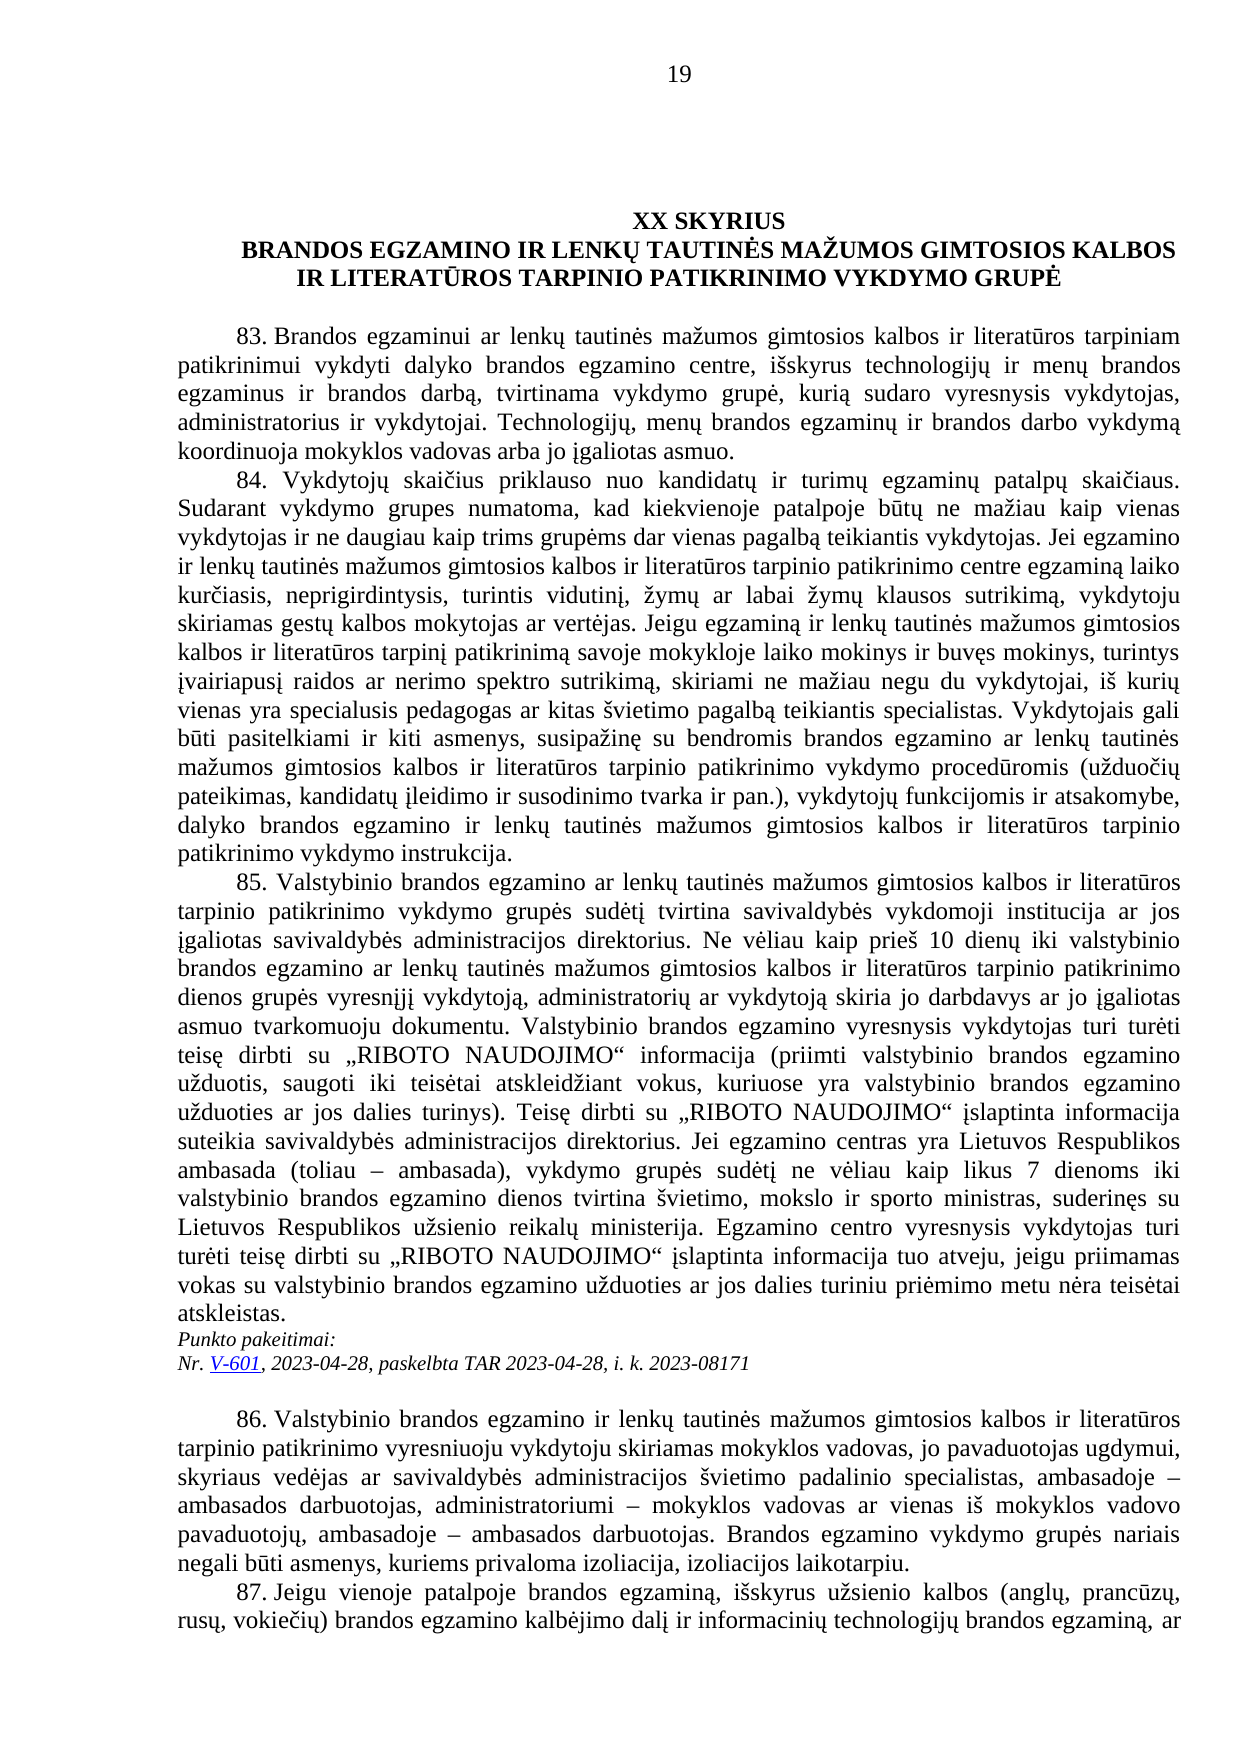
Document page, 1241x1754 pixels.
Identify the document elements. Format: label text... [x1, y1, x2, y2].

text 86. Valstybinio brandos egzamino ir lenkų tautinės mažumos gimtosios kalbos ir literatūros tarpinio patikrinimo vyresniuoju vykdytoju skiriamas mokyklos vadovas, jo pavaduotojas ugdymui, skyriaus vedėjas ar savivaldybės administracijos švietimo padalinio specialistas, ambasadoje – ambasados darbuotojas, administratoriumi – mokyklos vadovas ar vienas iš mokyklos vadovo pavaduotojų, ambasadoje – ambasados darbuotojas. Brandos egzamino vykdymo grupės nariais negali būti asmenys, kuriems privaloma izoliacija, izoliacijos laikotarpiu. [177, 1404, 1181, 1577]
text Nr. V-601, 2023-04-28, paskelbta TAR 2023-04-28, i. k. 2023-08171 [177, 1351, 1181, 1375]
text 87. Jeigu vienoje patalpoje brandos egzaminą, išskyrus užsienio kalbos (anglų, prancūzų, rusų, vokiečių) brandos egzamino kalbėjimo dalį ir informacinių technologijų brandos egzaminą, ar [177, 1577, 1181, 1634]
text XX SKYRIUS [177, 206, 1181, 235]
text 84. Vykdytojų skaičius priklauso nuo kandidatų ir turimų egzaminų patalpų skaičiaus. Sudarant vykdymo grupes numatoma, kad kiekvienoje patalpoje būtų ne mažiau kaip vienas vykdytojas ir ne daugiau kaip trims grupėms dar vienas pagalbą teikiantis vykdytojas. Jei egzamino ir lenkų tautinės mažumos gimtosios kalbos ir literatūros tarpinio patikrinimo centre egzaminą laiko kurčiasis, neprigirdintysis, turintis vidutinį, žymų ar labai žymų klausos sutrikimą, vykdytoju skiriamas gestų kalbos mokytojas ar vertėjas. Jeigu egzaminą ir lenkų tautinės mažumos gimtosios kalbos ir literatūros tarpinį patikrinimą savoje mokykloje laiko mokinys ir buvęs mokinys, turintys įvairiapusį raidos ar nerimo spektro sutrikimą, skiriami ne mažiau negu du vykdytojai, iš kurių vienas yra specialusis pedagogas ar kitas švietimo pagalbą teikiantis specialistas. Vykdytojais gali būti pasitelkiami ir kiti asmenys, susipažinę su bendromis brandos egzamino ar lenkų tautinės mažumos gimtosios kalbos ir literatūros tarpinio patikrinimo vykdymo procedūromis (užduočių pateikimas, kandidatų įleidimo ir susodinimo tvarka ir pan.), vykdytojų funkcijomis ir atsakomybe, dalyko brandos egzamino ir lenkų tautinės mažumos gimtosios kalbos ir literatūros tarpinio patikrinimo vykdymo instrukcija. [177, 465, 1181, 867]
text Punkto pakeitimai: [177, 1327, 1181, 1351]
text BRANDOS EGZAMINO IR LENKŲ TAUTINĖS MAŽUMOS GIMTOSIOS KALBOS IR LITERATŪROS TARPINIO PATIKRINIMO VYKDYMO GRUPĖ [177, 235, 1181, 292]
text 85. Valstybinio brandos egzamino ar lenkų tautinės mažumos gimtosios kalbos ir literatūros tarpinio patikrinimo vykdymo grupės sudėtį tvirtina savivaldybės vykdomoji institucija ar jos įgaliotas savivaldybės administracijos direktorius. Ne vėliau kaip prieš 10 dienų iki valstybinio brandos egzamino ar lenkų tautinės mažumos gimtosios kalbos ir literatūros tarpinio patikrinimo dienos grupės vyresnįjį vykdytoją, administratorių ar vykdytoją skiria jo darbdavys ar jo įgaliotas asmuo tvarkomuoju dokumentu. Valstybinio brandos egzamino vyresnysis vykdytojas turi turėti teisę dirbti su „RIBOTO NAUDOJIMO“ informacija (priimti valstybinio brandos egzamino užduotis, saugoti iki teisėtai atskleidžiant vokus, kuriuose yra valstybinio brandos egzamino užduoties ar jos dalies turinys). Teisę dirbti su „RIBOTO NAUDOJIMO“ įslaptinta informacija suteikia savivaldybės administracijos direktorius. Jei egzamino centras yra Lietuvos Respublikos ambasada (toliau – ambasada), vykdymo grupės sudėtį ne vėliau kaip likus 7 dienoms iki valstybinio brandos egzamino dienos tvirtina švietimo, mokslo ir sporto ministras, suderinęs su Lietuvos Respublikos užsienio reikalų ministerija. Egzamino centro vyresnysis vykdytojas turi turėti teisę dirbti su „RIBOTO NAUDOJIMO“ įslaptinta informacija tuo atveju, jeigu priimamas vokas su valstybinio brandos egzamino užduoties ar jos dalies turiniu priėmimo metu nėra teisėtai atskleistas. [177, 867, 1181, 1327]
text 83. Brandos egzaminui ar lenkų tautinės mažumos gimtosios kalbos ir literatūros tarpiniam patikrinimui vykdyti dalyko brandos egzamino centre, išskyrus technologijų ir menų brandos egzaminus ir brandos darbą, tvirtinama vykdymo grupė, kurią sudaro vyresnysis vykdytojas, administratorius ir vykdytojai. Technologijų, menų brandos egzaminų ir brandos darbo vykdymą koordinuoja mokyklos vadovas arba jo įgaliotas asmuo. [177, 321, 1181, 465]
